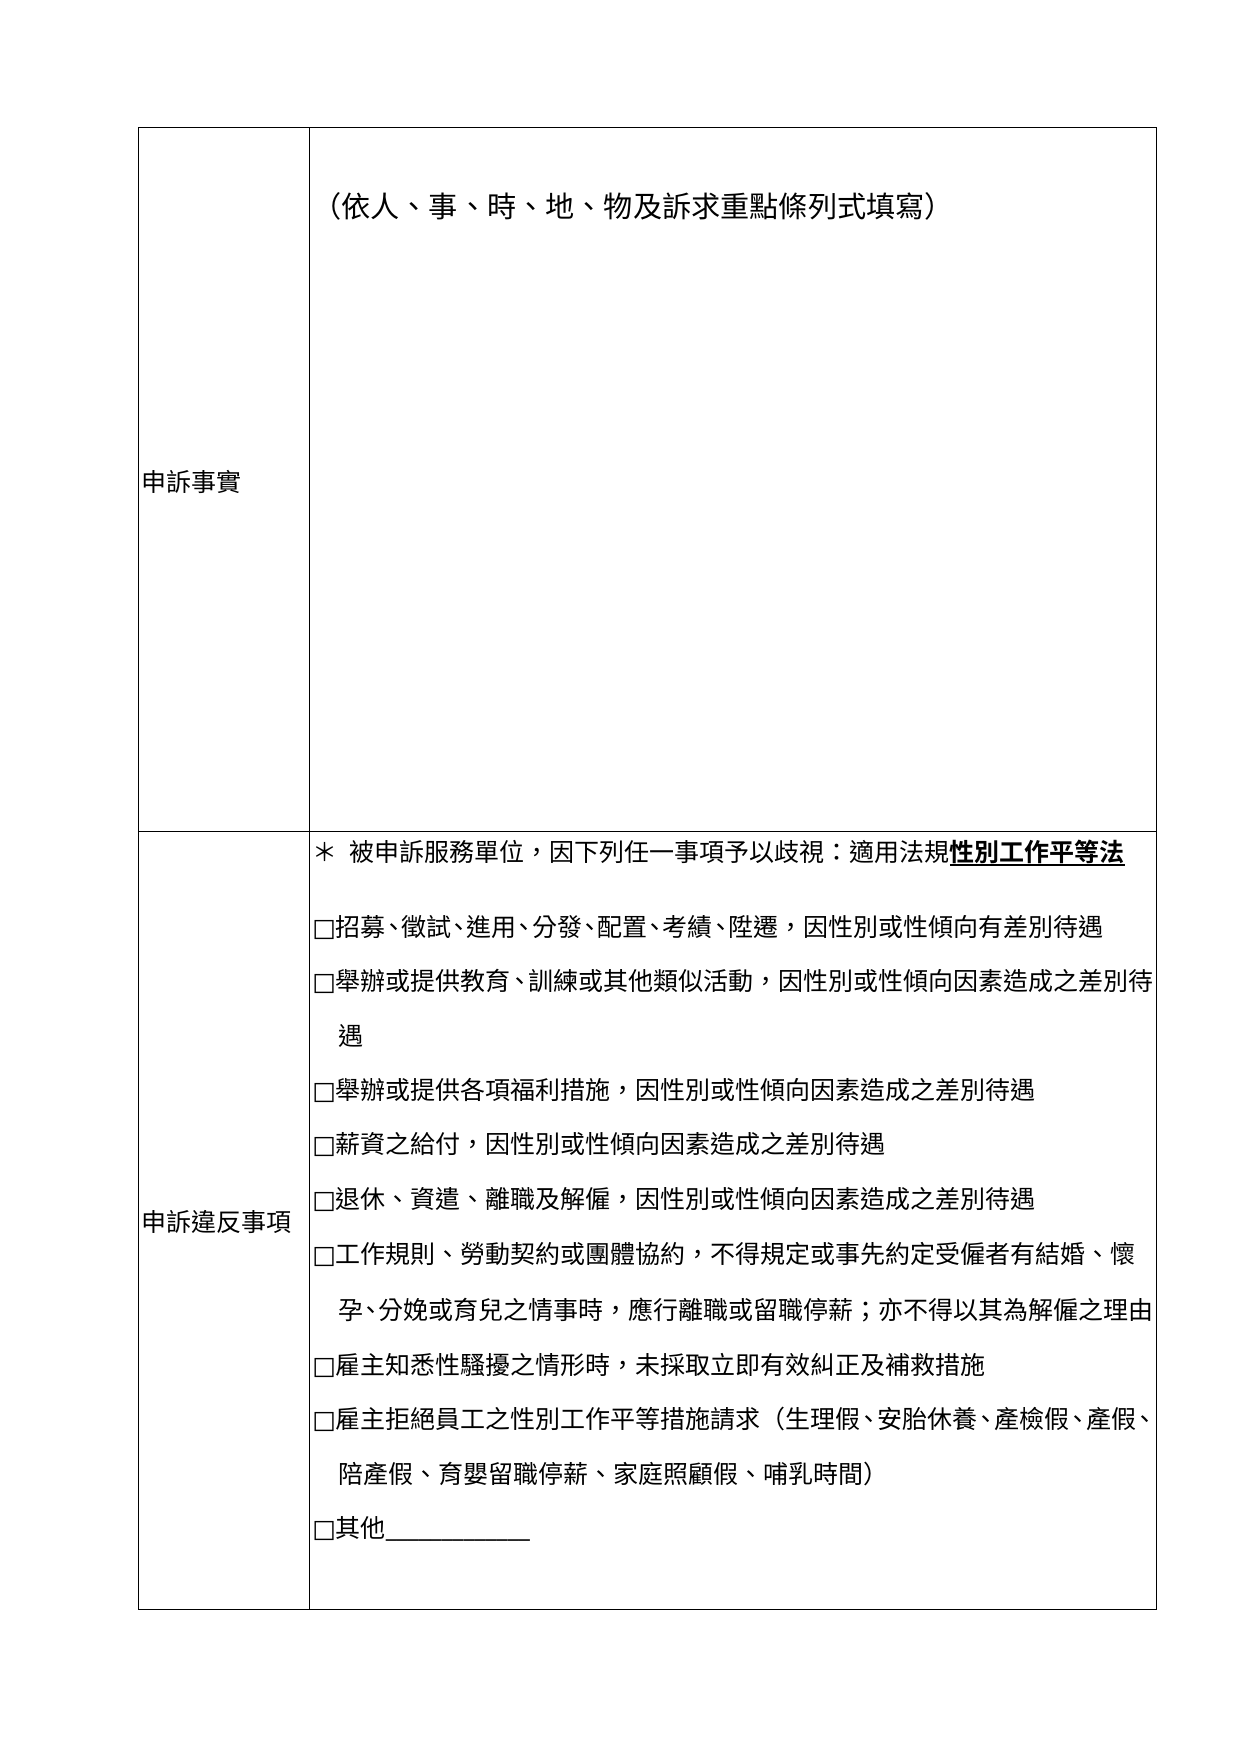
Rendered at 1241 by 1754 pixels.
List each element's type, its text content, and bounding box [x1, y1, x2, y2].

table_cell （依人、事、時、地、物及訴求重點條列式填寫） [310, 128, 1156, 831]
table_cell 申訴事實 [139, 128, 309, 831]
table_cell 申訴違反事項 [139, 832, 309, 1609]
table_cell 被申訴服務單位，因下列任一事項予以歧視：適用法規性別工作平等法 □招募、徵試、進用、分發、配置、考績、陞遷，因性別或性傾向有差別待遇 □舉辦或提供教育、訓練或其他類似活動，因性別或性傾向因素造成之差別待遇 □舉辦或提供各項福利措施，因性別或性傾向因素造成之差別待遇 □薪資之給付，因性別或性傾向因素造成之差別待遇 □退休、資遣、離職及解僱，因性別或性傾向因素造成之差別待遇 □工作規則、勞動契約或團體協約，不得規定或事先約定受僱者有結婚、懷孕、分娩或育兒之情事時，應行離職或留職停薪；亦不得以其為解僱之理由 □雇主知悉性騷擾之情形時，未採取立即有效糾正及補救措施 □雇主拒絕員工之性別工作平等措施請求（生理假、安胎休養、產檢假、產假、陪產假、育嬰留職停薪、家庭照顧假、哺乳時間） □其他_____________ [310, 832, 1156, 1609]
